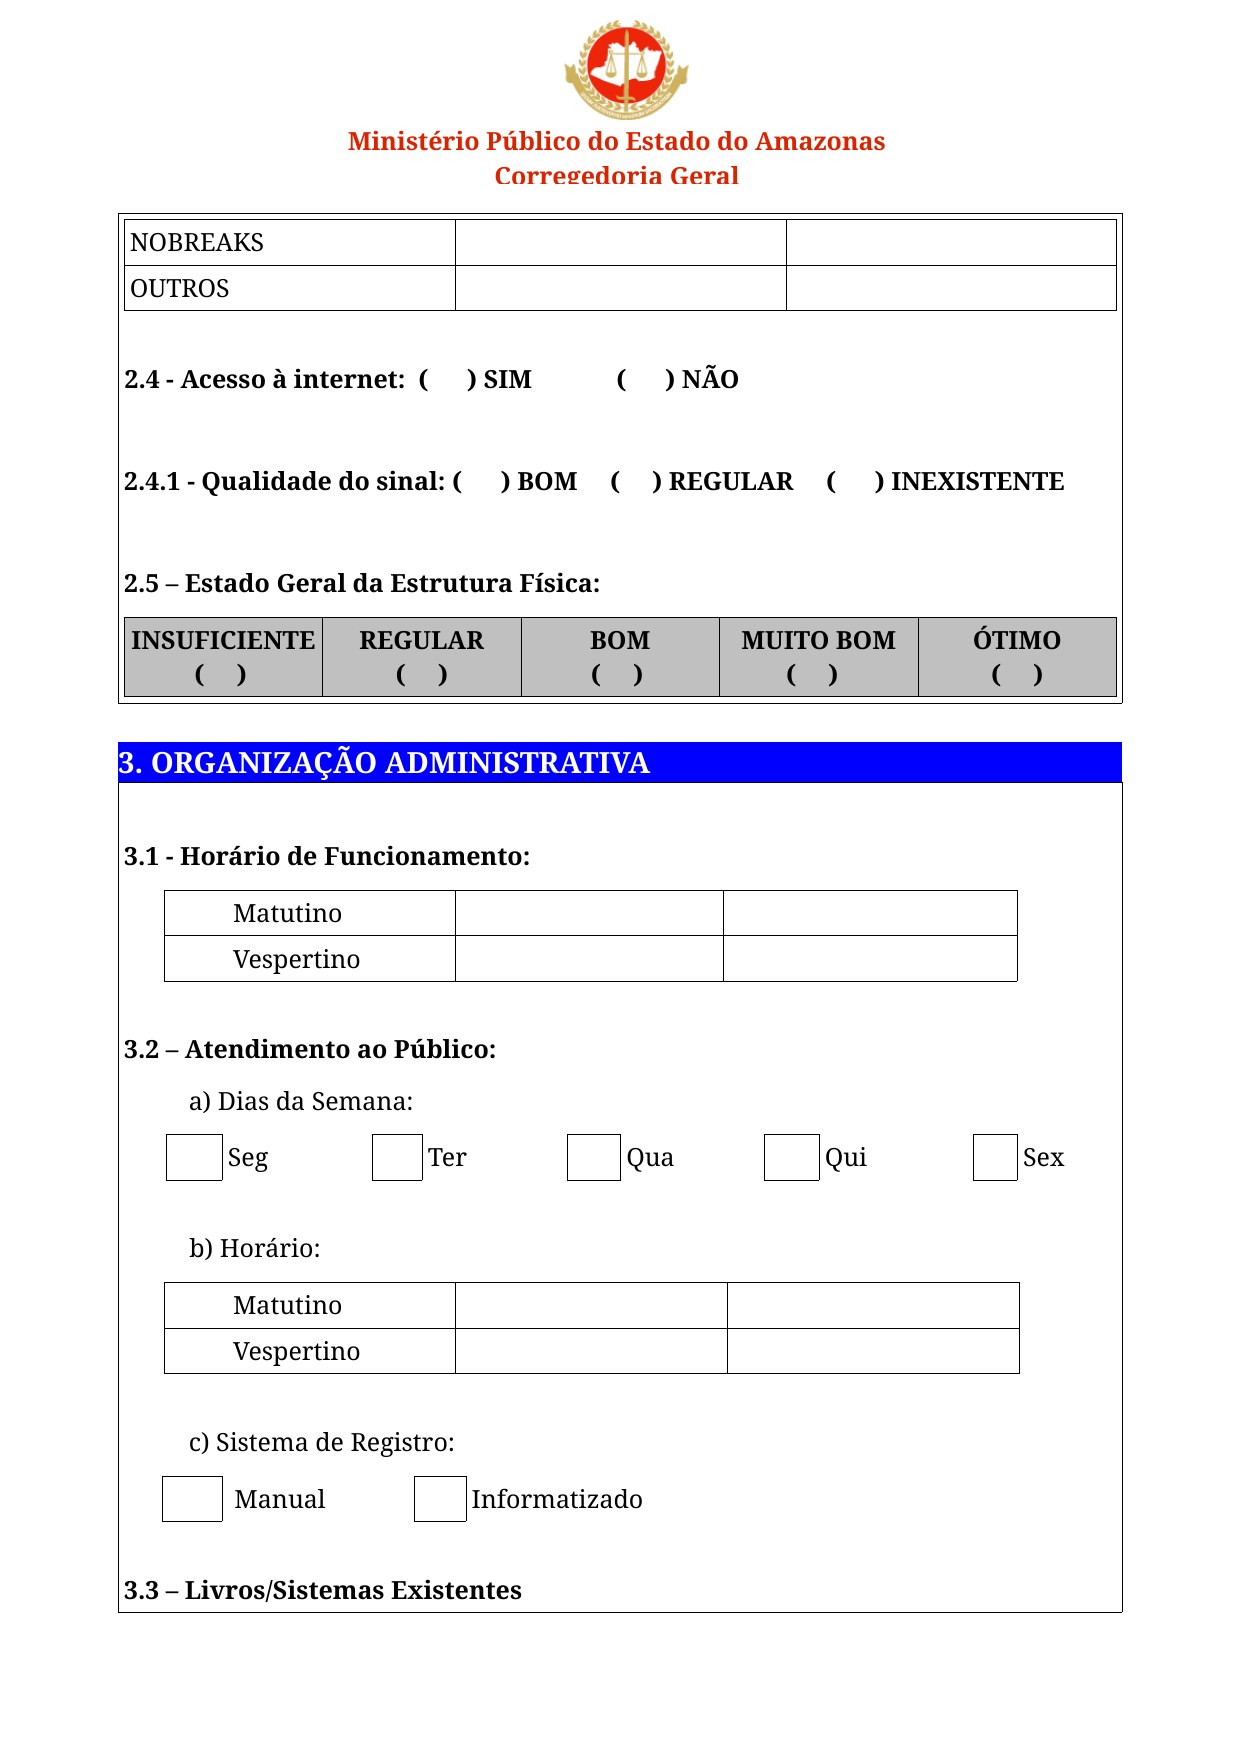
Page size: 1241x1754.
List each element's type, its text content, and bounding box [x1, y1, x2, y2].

table_header 3.1 - Horário de Funcionamento: 3.2 – Atendimento ao Público: a) Dias da Semana: b) Horário: c) Sistema de Registro: 3.3 – Livros/Sistemas Existentes [119, 783, 1122, 1612]
table_header [163, 1477, 222, 1521]
table_header Qui [820, 1134, 973, 1180]
table_header Sex [1018, 1134, 1116, 1180]
table_header [167, 1135, 222, 1180]
table_header [724, 891, 1017, 935]
table_cell [787, 266, 1116, 310]
table_cell [456, 1329, 727, 1373]
table_header Matutino [165, 891, 455, 935]
table_header [983, 1476, 1025, 1521]
table_header [568, 1135, 620, 1180]
table_header BOM ( ) [522, 618, 719, 696]
table_header [415, 1477, 466, 1521]
text 3. ORGANIZAÇÃO ADMINISTRATIVA [118, 742, 1122, 782]
table_header REGULAR ( ) [323, 618, 521, 696]
table_header [456, 891, 723, 935]
table_cell [456, 266, 786, 310]
table_cell Vespertino [165, 936, 455, 981]
table_header [765, 1135, 819, 1180]
table_cell Vespertino [165, 1329, 455, 1373]
table_cell [456, 220, 786, 265]
table_header [373, 1135, 422, 1180]
table_header [974, 1135, 1017, 1180]
table_header Matutino [165, 1283, 455, 1328]
table_header [728, 1283, 1019, 1328]
table_header ÓTIMO ( ) [919, 618, 1116, 696]
table_cell OUTROS [125, 266, 455, 310]
table_cell [787, 220, 1116, 265]
table_header INSUFICIENTE ( ) [125, 618, 322, 696]
table_header Seg [223, 1134, 372, 1180]
table_header Ter [423, 1134, 567, 1180]
picture [558, 19, 692, 121]
table_cell [728, 1329, 1019, 1373]
table_cell [456, 936, 723, 981]
table_header Informatizado [467, 1476, 982, 1521]
table_header Manual [223, 1476, 414, 1521]
table_cell NOBREAKS [125, 220, 455, 265]
table_header MUITO BOM ( ) [720, 618, 918, 696]
table_header Qua [621, 1134, 764, 1180]
table_header 2.4 - Acesso à internet: ( ) SIM ( ) NÃO 2.4.1 - Qualidade do sinal: ( ) BOM ( ) REGULAR ( ) INEXISTENTE 2.5 – Estado Geral da Estrutura Física: [119, 214, 1122, 702]
table_header [456, 1283, 727, 1328]
table_cell [724, 936, 1017, 981]
